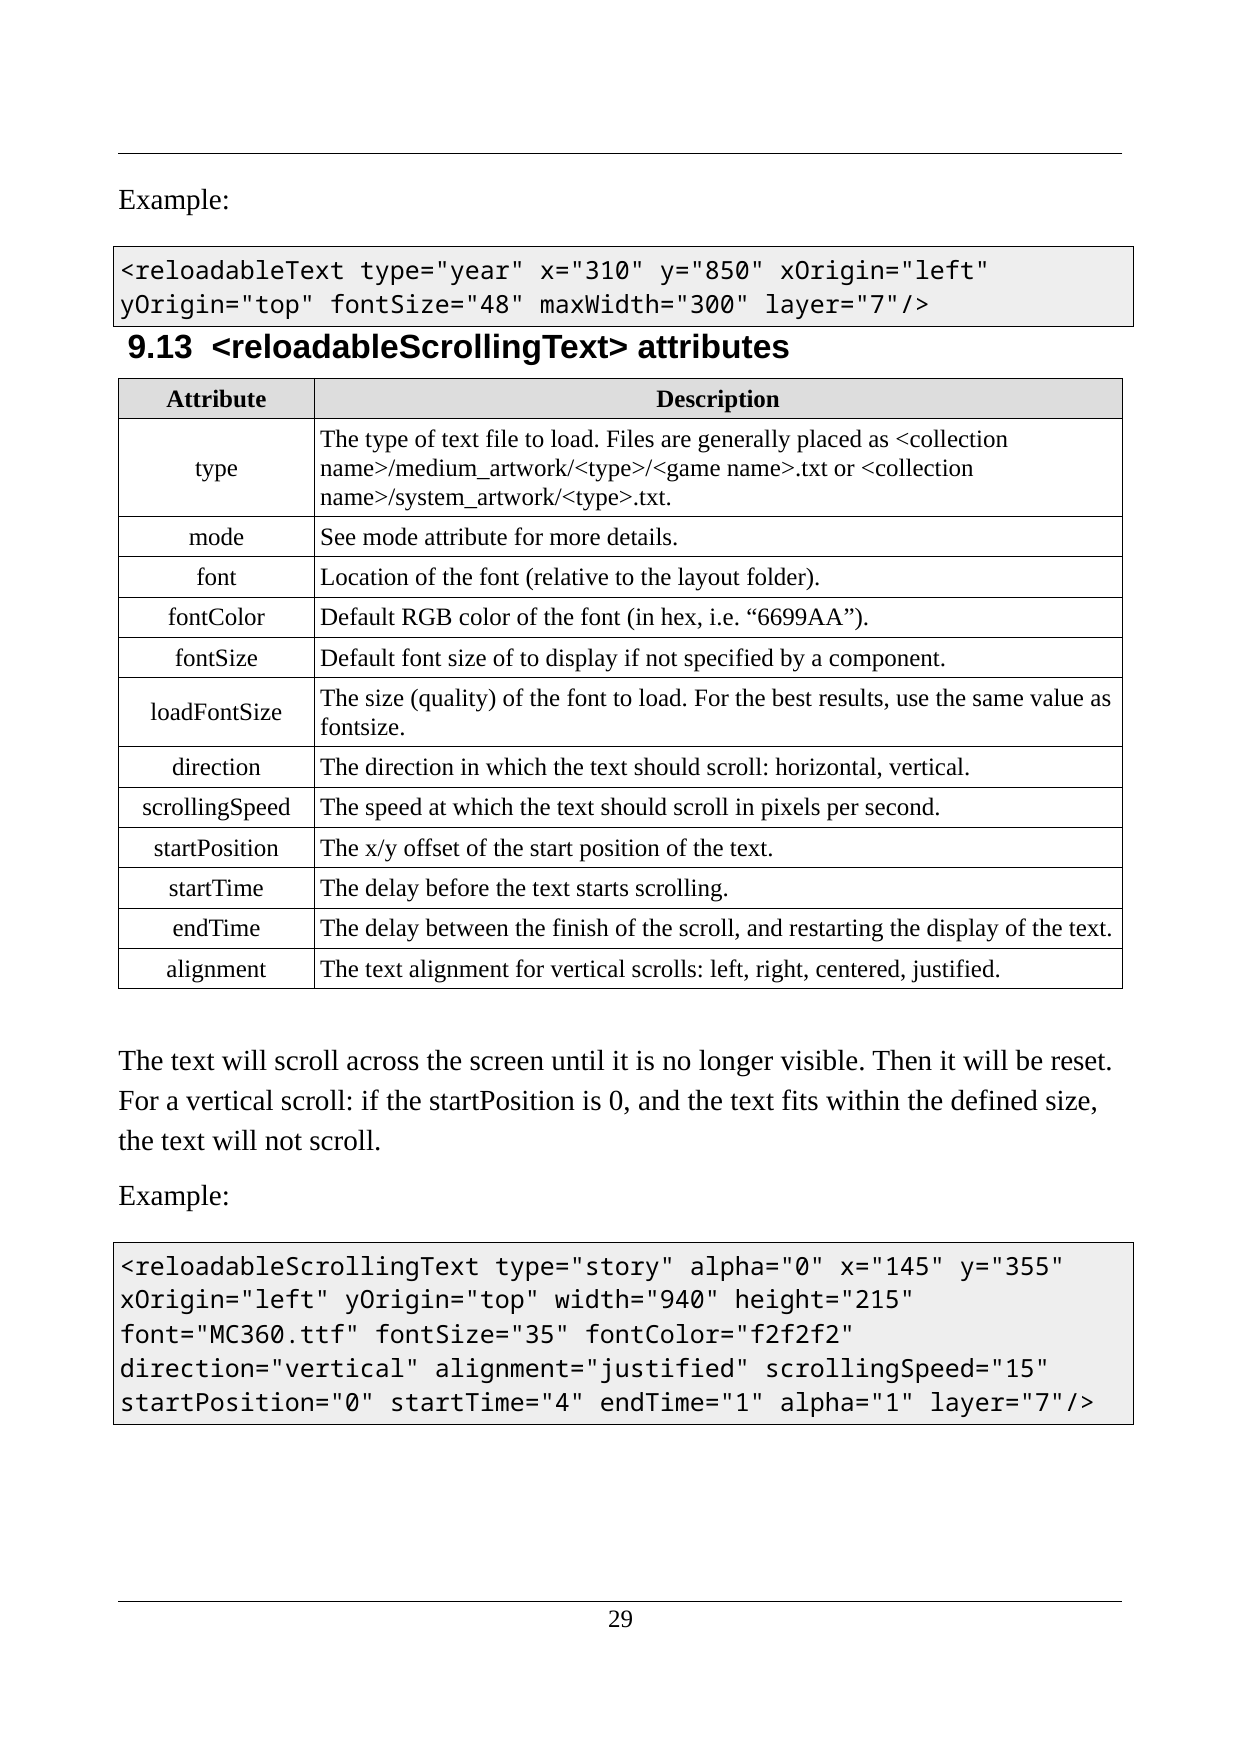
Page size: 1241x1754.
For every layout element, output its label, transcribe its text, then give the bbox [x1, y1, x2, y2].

table_cell The speed at which the text should scroll in pixels per second. [315, 788, 1122, 827]
text Example: [118, 1178, 1122, 1212]
text The text will scroll across the screen until it is no longer visible. Then it will be reset. For a vertical scroll: if the startPosition is 0, and the text fits within the defined size, the text will not scroll. [118, 1043, 1122, 1157]
table_cell loadFontSize [119, 678, 314, 746]
table_header Description [315, 379, 1122, 418]
table_cell fontColor [119, 598, 314, 637]
table_cell mode [119, 517, 314, 556]
table_cell alignment [119, 949, 314, 988]
table_cell startTime [119, 868, 314, 908]
table_cell type [119, 419, 314, 516]
table_cell The type of text file to load. Files are generally placed as <collection name>/medium_artwork/<type>/<game name>.txt or <collection name>/system_artwork/<type>.txt. [315, 419, 1122, 516]
table_header Attribute [119, 379, 314, 418]
subtitle <reloadableScrollingText> attributes [118, 327, 1122, 365]
table_cell The x/y offset of the start position of the text. [315, 828, 1122, 867]
table_cell scrollingSpeed [119, 788, 314, 827]
table_cell The direction in which the text should scroll: horizontal, vertical. [315, 747, 1122, 787]
table_cell font [119, 557, 314, 597]
text Example: [118, 182, 1122, 216]
table_cell The text alignment for vertical scrolls: left, right, centered, justified. [315, 949, 1122, 988]
table_cell startPosition [119, 828, 314, 867]
table_cell The size (quality) of the font to load. For the best results, use the same value as fontsize. [315, 678, 1122, 746]
table_cell See mode attribute for more details. [315, 517, 1122, 556]
table_cell fontSize [119, 638, 314, 677]
table_cell Location of the font (relative to the layout folder). [315, 557, 1122, 597]
table_cell The delay before the text starts scrolling. [315, 868, 1122, 908]
table_cell endTime [119, 909, 314, 948]
table_cell direction [119, 747, 314, 787]
table_cell Default RGB color of the font (in hex, i.e. “6699AA”). [315, 598, 1122, 637]
table_cell Default font size of to display if not specified by a component. [315, 638, 1122, 677]
table_cell The delay between the finish of the scroll, and restarting the display of the text. [315, 909, 1122, 948]
